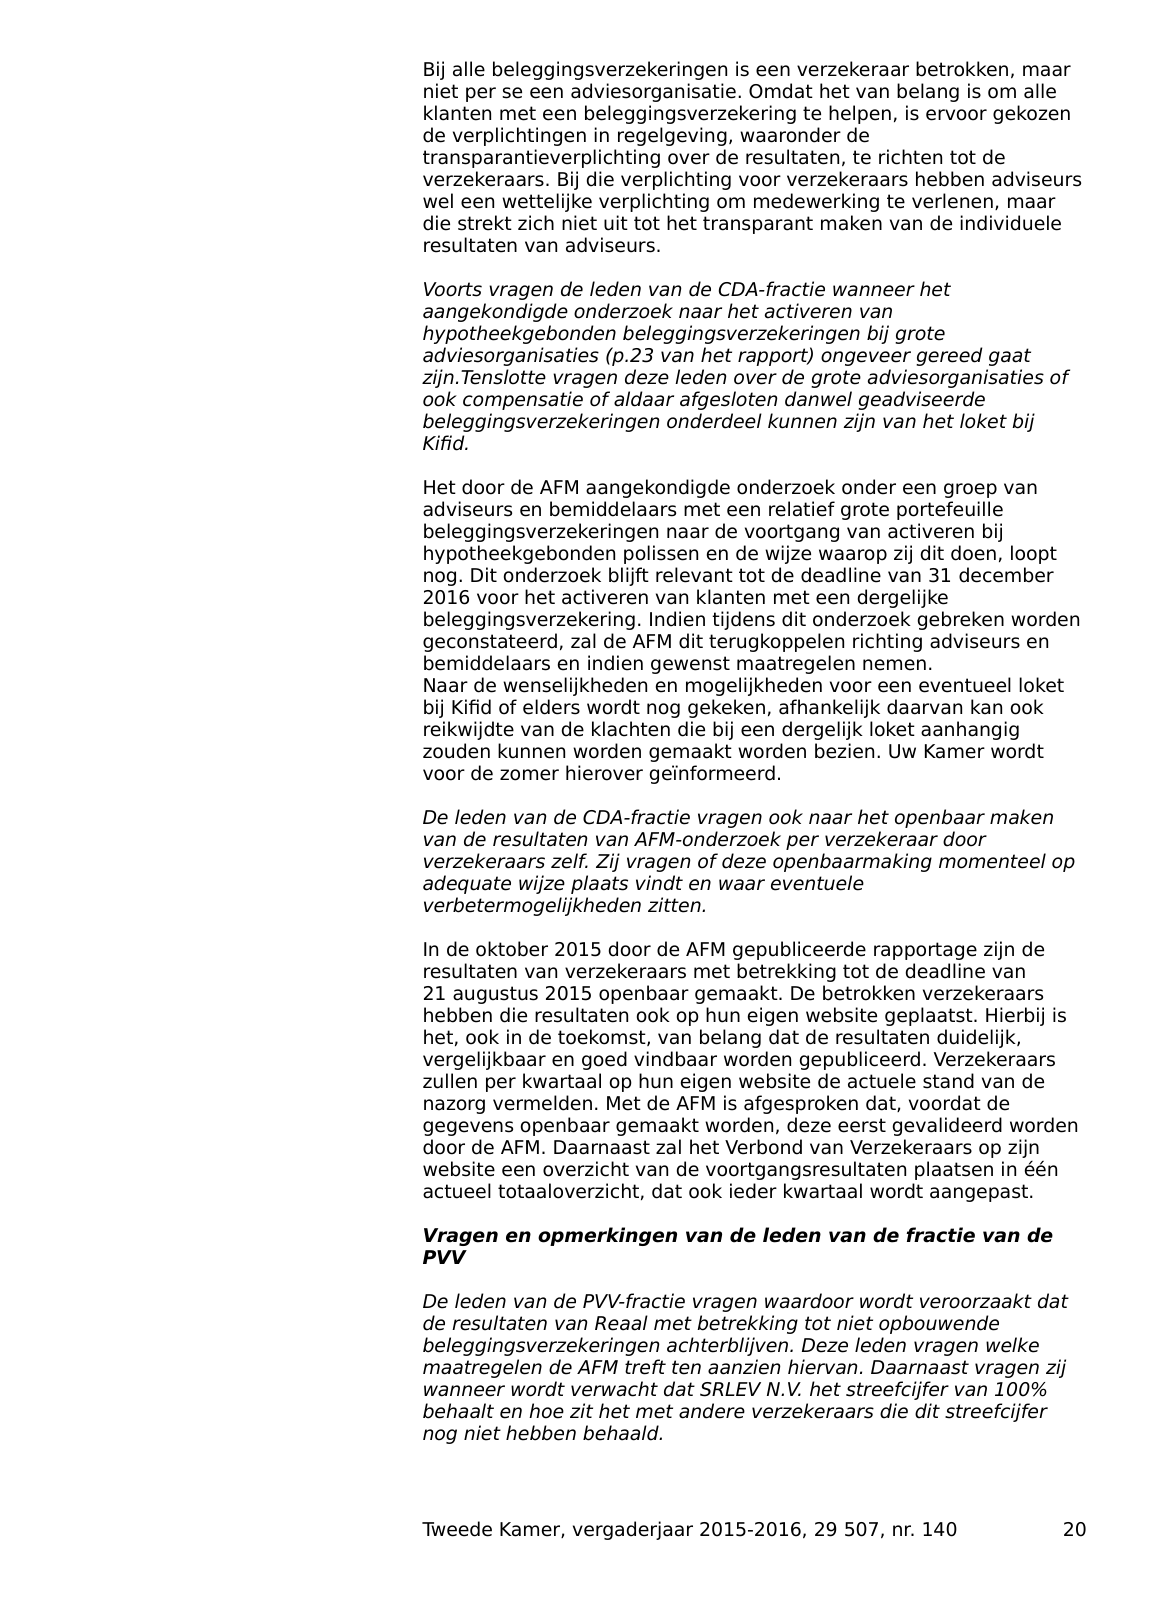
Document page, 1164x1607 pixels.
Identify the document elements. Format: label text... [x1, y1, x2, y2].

text Bij alle beleggingsverzekeringen is een verzekeraar betrokken, maar niet per se een adviesorganisatie. Omdat het van belang is om alle klanten met een beleggingsverzekering te helpen, is ervoor gekozen de verplichtingen in regelgeving, waaronder de transparantieverplichting over de resultaten, te richten tot de verzekeraars. Bij die verplichting voor verzekeraars hebben adviseurs wel een wettelijke verplichting om medewerking te verlenen, maar die strekt zich niet uit tot het transparant maken van de individuele resultaten van adviseurs. [422, 59, 1087, 257]
text Voorts vragen de leden van de CDA-fractie wanneer het aangekondigde onderzoek naar het activeren van hypotheekgebonden beleggingsverzekeringen bij grote adviesorganisaties (p.23 van het rapport) ongeveer gereed gaat zijn.Tenslotte vragen deze leden over de grote adviesorganisaties of ook compensatie of aldaar afgesloten danwel geadviseerde beleggingsverzekeringen onderdeel kunnen zijn van het loket bij Kifid. [422, 279, 1087, 455]
text In de oktober 2015 door de AFM gepubliceerde rapportage zijn de resultaten van verzekeraars met betrekking tot de deadline van 21 augustus 2015 openbaar gemaakt. De betrokken verzekeraars hebben die resultaten ook op hun eigen website geplaatst. Hierbij is het, ook in de toekomst, van belang dat de resultaten duidelijk, vergelijkbaar en goed vindbaar worden gepubliceerd. Verzekeraars zullen per kwartaal op hun eigen website de actuele stand van de nazorg vermelden. Met de AFM is afgesproken dat, voordat de gegevens openbaar gemaakt worden, deze eerst gevalideerd worden door de AFM. Daarnaast zal het Verbond van Verzekeraars op zijn website een overzicht van de voortgangsresultaten plaatsen in één actueel totaaloverzicht, dat ook ieder kwartaal wordt aangepast. [422, 939, 1087, 1203]
subtitle Vragen en opmerkingen van de leden van de fractie van de PVV [422, 1225, 1087, 1269]
text Het door de AFM aangekondigde onderzoek onder een groep van adviseurs en bemiddelaars met een relatief grote portefeuille beleggingsverzekeringen naar de voortgang van activeren bij hypotheekgebonden polissen en de wijze waarop zij dit doen, loopt nog. Dit onderzoek blijft relevant tot de deadline van 31 december 2016 voor het activeren van klanten met een dergelijke beleggingsverzekering. Indien tijdens dit onderzoek gebreken worden geconstateerd, zal de AFM dit terugkoppelen richting adviseurs en bemiddelaars en indien gewenst maatregelen nemen. [422, 477, 1087, 675]
text De leden van de PVV-fractie vragen waardoor wordt veroorzaakt dat de resultaten van Reaal met betrekking tot niet opbouwende beleggingsverzekeringen achterblijven. Deze leden vragen welke maatregelen de AFM treft ten aanzien hiervan. Daarnaast vragen zij wanneer wordt verwacht dat SRLEV N.V. het streefcijfer van 100% behaalt en hoe zit het met andere verzekeraars die dit streefcijfer nog niet hebben behaald. [422, 1291, 1087, 1445]
text De leden van de CDA-fractie vragen ook naar het openbaar maken van de resultaten van AFM-onderzoek per verzekeraar door verzekeraars zelf. Zij vragen of deze openbaarmaking momenteel op adequate wijze plaats vindt en waar eventuele verbetermogelijkheden zitten. [422, 807, 1087, 917]
text Naar de wenselijkheden en mogelijkheden voor een eventueel loket bij Kifid of elders wordt nog gekeken, afhankelijk daarvan kan ook reikwijdte van de klachten die bij een dergelijk loket aanhangig zouden kunnen worden gemaakt worden bezien. Uw Kamer wordt voor de zomer hierover geïnformeerd. [422, 675, 1087, 785]
